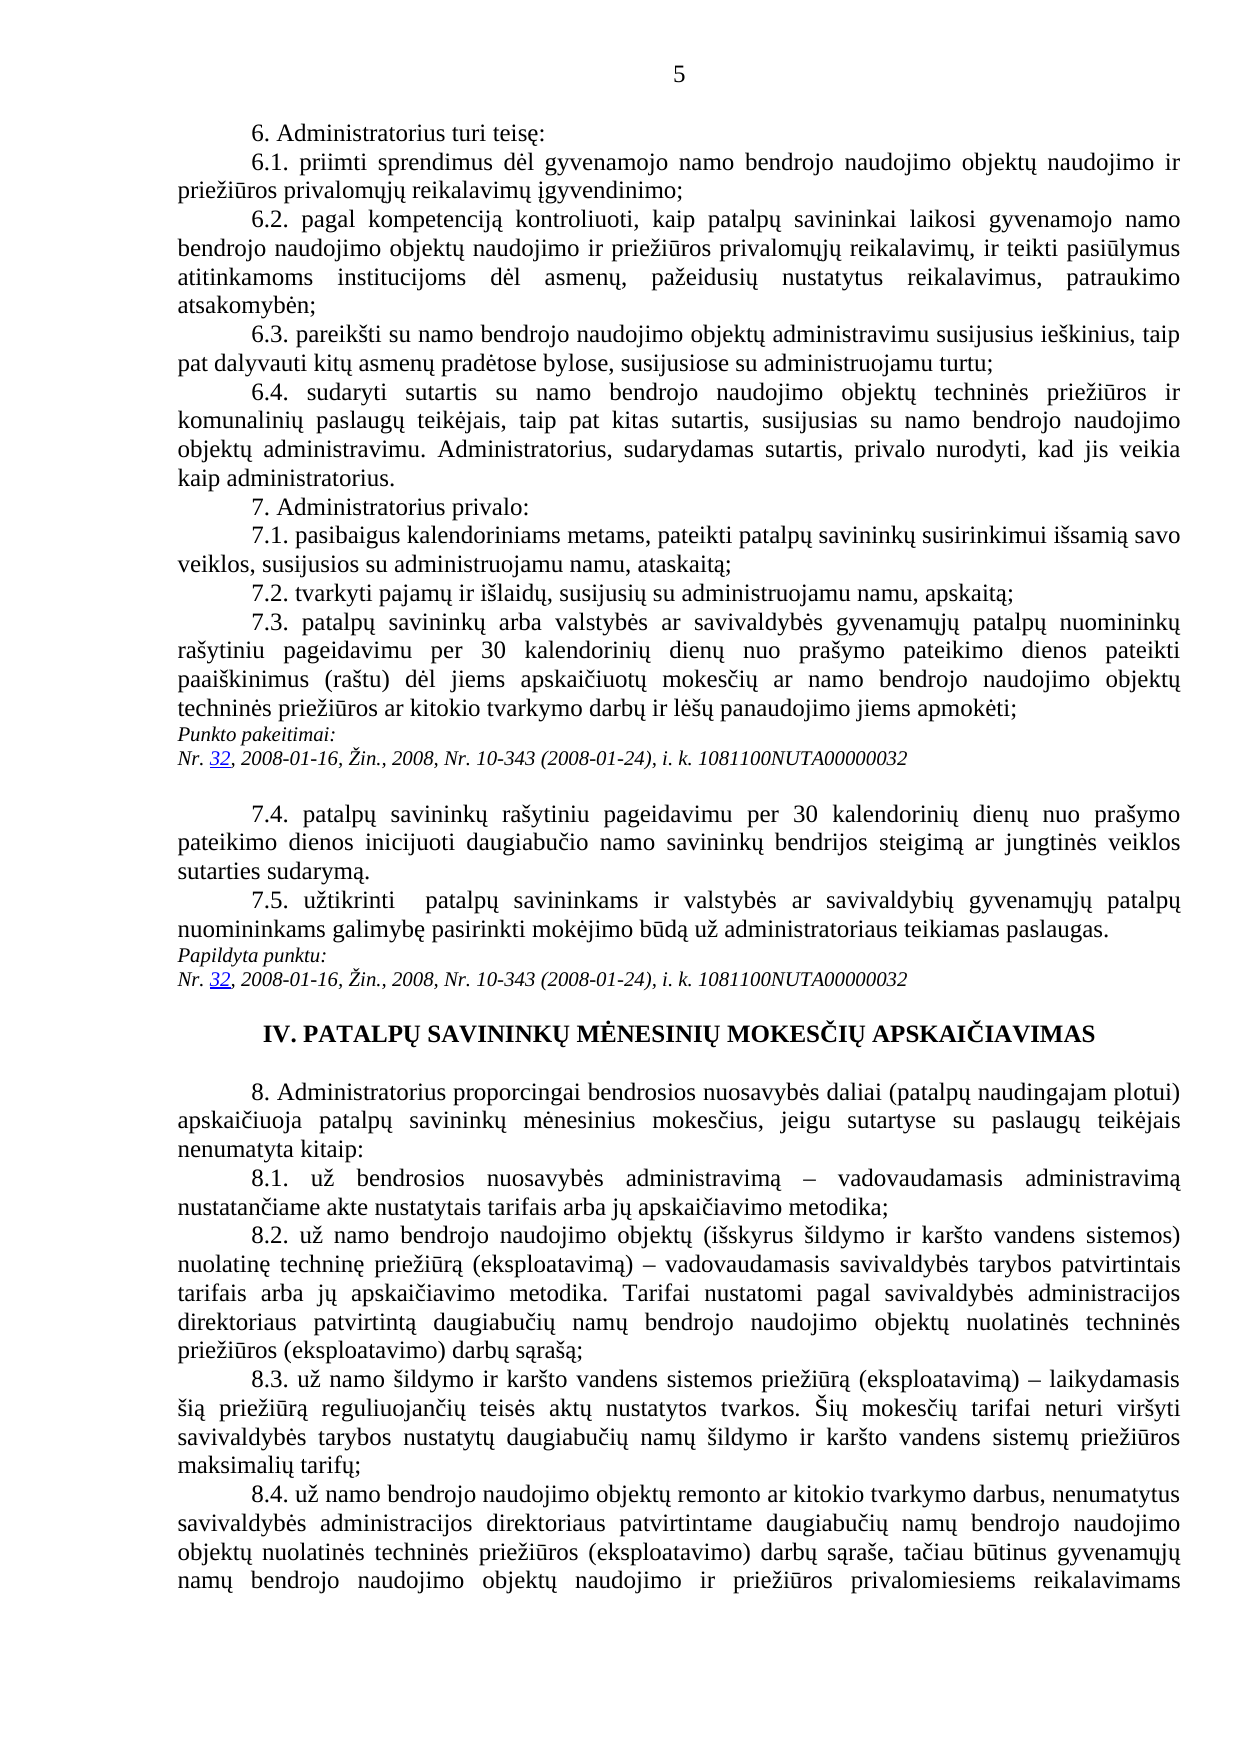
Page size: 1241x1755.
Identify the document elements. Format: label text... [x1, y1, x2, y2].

text 6.1. priimti sprendimus dėl gyvenamojo namo bendrojo naudojimo objektų naudojimo ir priežiūros privalomųjų reikalavimų įgyvendinimo; [177, 147, 1181, 204]
text 8. Administratorius proporcingai bendrosios nuosavybės daliai (patalpų naudingajam plotui) apskaičiuoja patalpų savininkų mėnesinius mokesčius, jeigu sutartyse su paslaugų teikėjais nenumatyta kitaip: [177, 1077, 1181, 1163]
text 8.4. už namo bendrojo naudojimo objektų remonto ar kitokio tvarkymo darbus, nenumatytus savivaldybės administracijos direktoriaus patvirtintame daugiabučių namų bendrojo naudojimo objektų nuolatinės techninės priežiūros (eksploatavimo) darbų sąraše, tačiau būtinus gyvenamųjų namų bendrojo naudojimo objektų naudojimo ir priežiūros privalomiesiems reikalavimams [177, 1479, 1181, 1594]
text IV. PATALPŲ SAVININKŲ MĖNESINIŲ MOKESČIŲ APSKAIČIAVIMAS [177, 1019, 1181, 1048]
text 7.5. užtikrinti patalpų savininkams ir valstybės ar savivaldybių gyvenamųjų patalpų nuomininkams galimybę pasirinkti mokėjimo būdą už administratoriaus teikiamas paslaugas. [177, 885, 1181, 942]
text 7.2. tvarkyti pajamų ir išlaidų, susijusių su administruojamu namu, apskaitą; [177, 578, 1181, 607]
text Nr. 32, 2008-01-16, Žin., 2008, Nr. 10-343 (2008-01-24), i. k. 1081100NUTA00000032 [177, 746, 1181, 770]
text Punkto pakeitimai: [177, 722, 1181, 746]
text 7. Administratorius privalo: [177, 492, 1181, 521]
text 8.1. už bendrosios nuosavybės administravimą – vadovaudamasis administravimą nustatančiame akte nustatytais tarifais arba jų apskaičiavimo metodika; [177, 1163, 1181, 1221]
text Nr. 32, 2008-01-16, Žin., 2008, Nr. 10-343 (2008-01-24), i. k. 1081100NUTA00000032 [177, 967, 1181, 991]
text 7.3. patalpų savininkų arba valstybės ar savivaldybės gyvenamųjų patalpų nuomininkų rašytiniu pageidavimu per 30 kalendorinių dienų nuo prašymo pateikimo dienos pateikti paaiškinimus (raštu) dėl jiems apskaičiuotų mokesčių ar namo bendrojo naudojimo objektų techninės priežiūros ar kitokio tvarkymo darbų ir lėšų panaudojimo jiems apmokėti; [177, 607, 1181, 722]
text 7.1. pasibaigus kalendoriniams metams, pateikti patalpų savininkų susirinkimui išsamią savo veiklos, susijusios su administruojamu namu, ataskaitą; [177, 521, 1181, 578]
text 8.3. už namo šildymo ir karšto vandens sistemos priežiūrą (eksploatavimą) – laikydamasis šią priežiūrą reguliuojančių teisės aktų nustatytos tvarkos. Šių mokesčių tarifai neturi viršyti savivaldybės tarybos nustatytų daugiabučių namų šildymo ir karšto vandens sistemų priežiūros maksimalių tarifų; [177, 1364, 1181, 1479]
text 6.2. pagal kompetenciją kontroliuoti, kaip patalpų savininkai laikosi gyvenamojo namo bendrojo naudojimo objektų naudojimo ir priežiūros privalomųjų reikalavimų, ir teikti pasiūlymus atitinkamoms institucijoms dėl asmenų, pažeidusių nustatytus reikalavimus, patraukimo atsakomybėn; [177, 204, 1181, 319]
text 6.4. sudaryti sutartis su namo bendrojo naudojimo objektų techninės priežiūros ir komunalinių paslaugų teikėjais, taip pat kitas sutartis, susijusias su namo bendrojo naudojimo objektų administravimu. Administratorius, sudarydamas sutartis, privalo nurodyti, kad jis veikia kaip administratorius. [177, 377, 1181, 492]
text 7.4. patalpų savininkų rašytiniu pageidavimu per 30 kalendorinių dienų nuo prašymo pateikimo dienos inicijuoti daugiabučio namo savininkų bendrijos steigimą ar jungtinės veiklos sutarties sudarymą. [177, 799, 1181, 885]
text Papildyta punktu: [177, 942, 1181, 967]
text 6.3. pareikšti su namo bendrojo naudojimo objektų administravimu susijusius ieškinius, taip pat dalyvauti kitų asmenų pradėtose bylose, susijusiose su administruojamu turtu; [177, 319, 1181, 377]
text 8.2. už namo bendrojo naudojimo objektų (išskyrus šildymo ir karšto vandens sistemos) nuolatinę techninę priežiūrą (eksploatavimą) – vadovaudamasis savivaldybės tarybos patvirtintais tarifais arba jų apskaičiavimo metodika. Tarifai nustatomi pagal savivaldybės administracijos direktoriaus patvirtintą daugiabučių namų bendrojo naudojimo objektų nuolatinės techninės priežiūros (eksploatavimo) darbų sąrašą; [177, 1221, 1181, 1364]
text 6. Administratorius turi teisę: [177, 118, 1181, 147]
